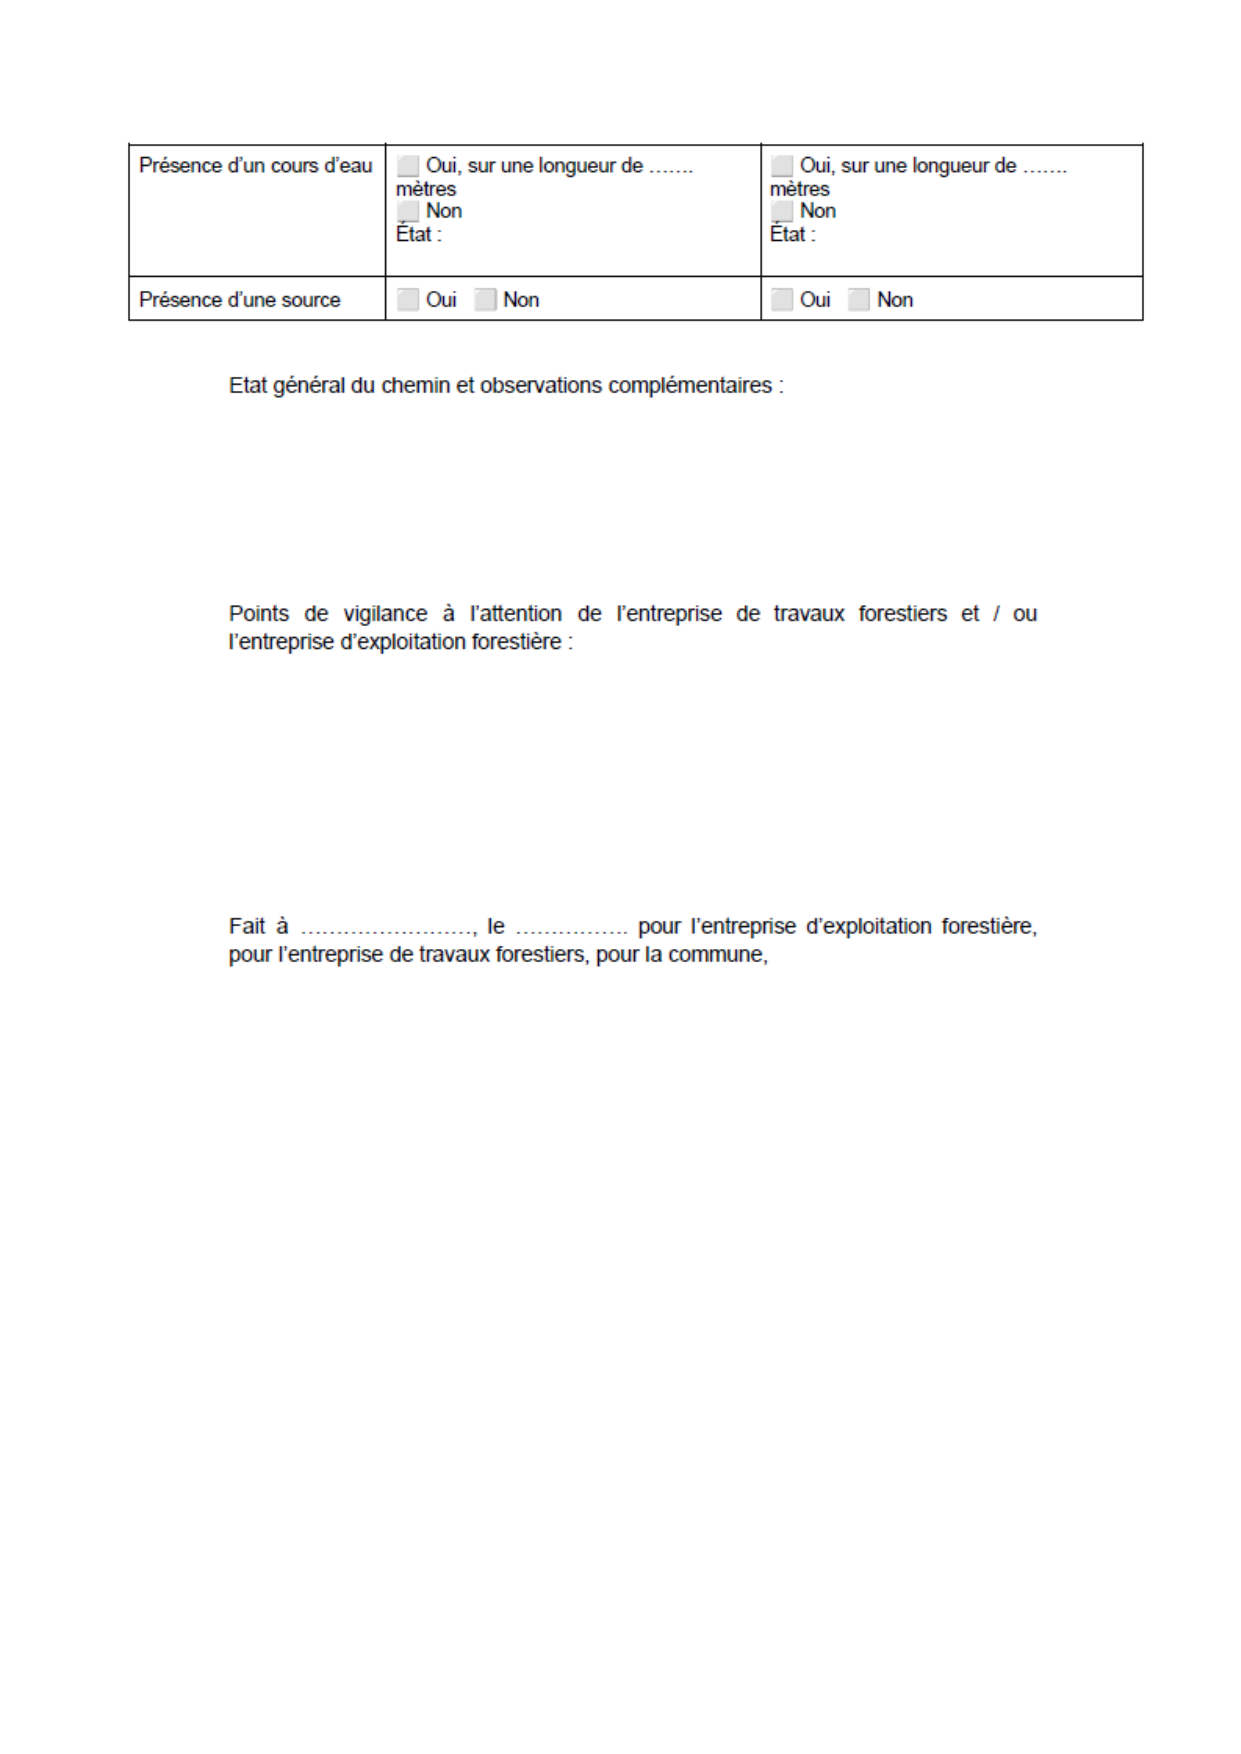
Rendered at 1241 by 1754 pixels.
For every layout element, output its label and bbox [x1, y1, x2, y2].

picture [116, 118, 1155, 1245]
